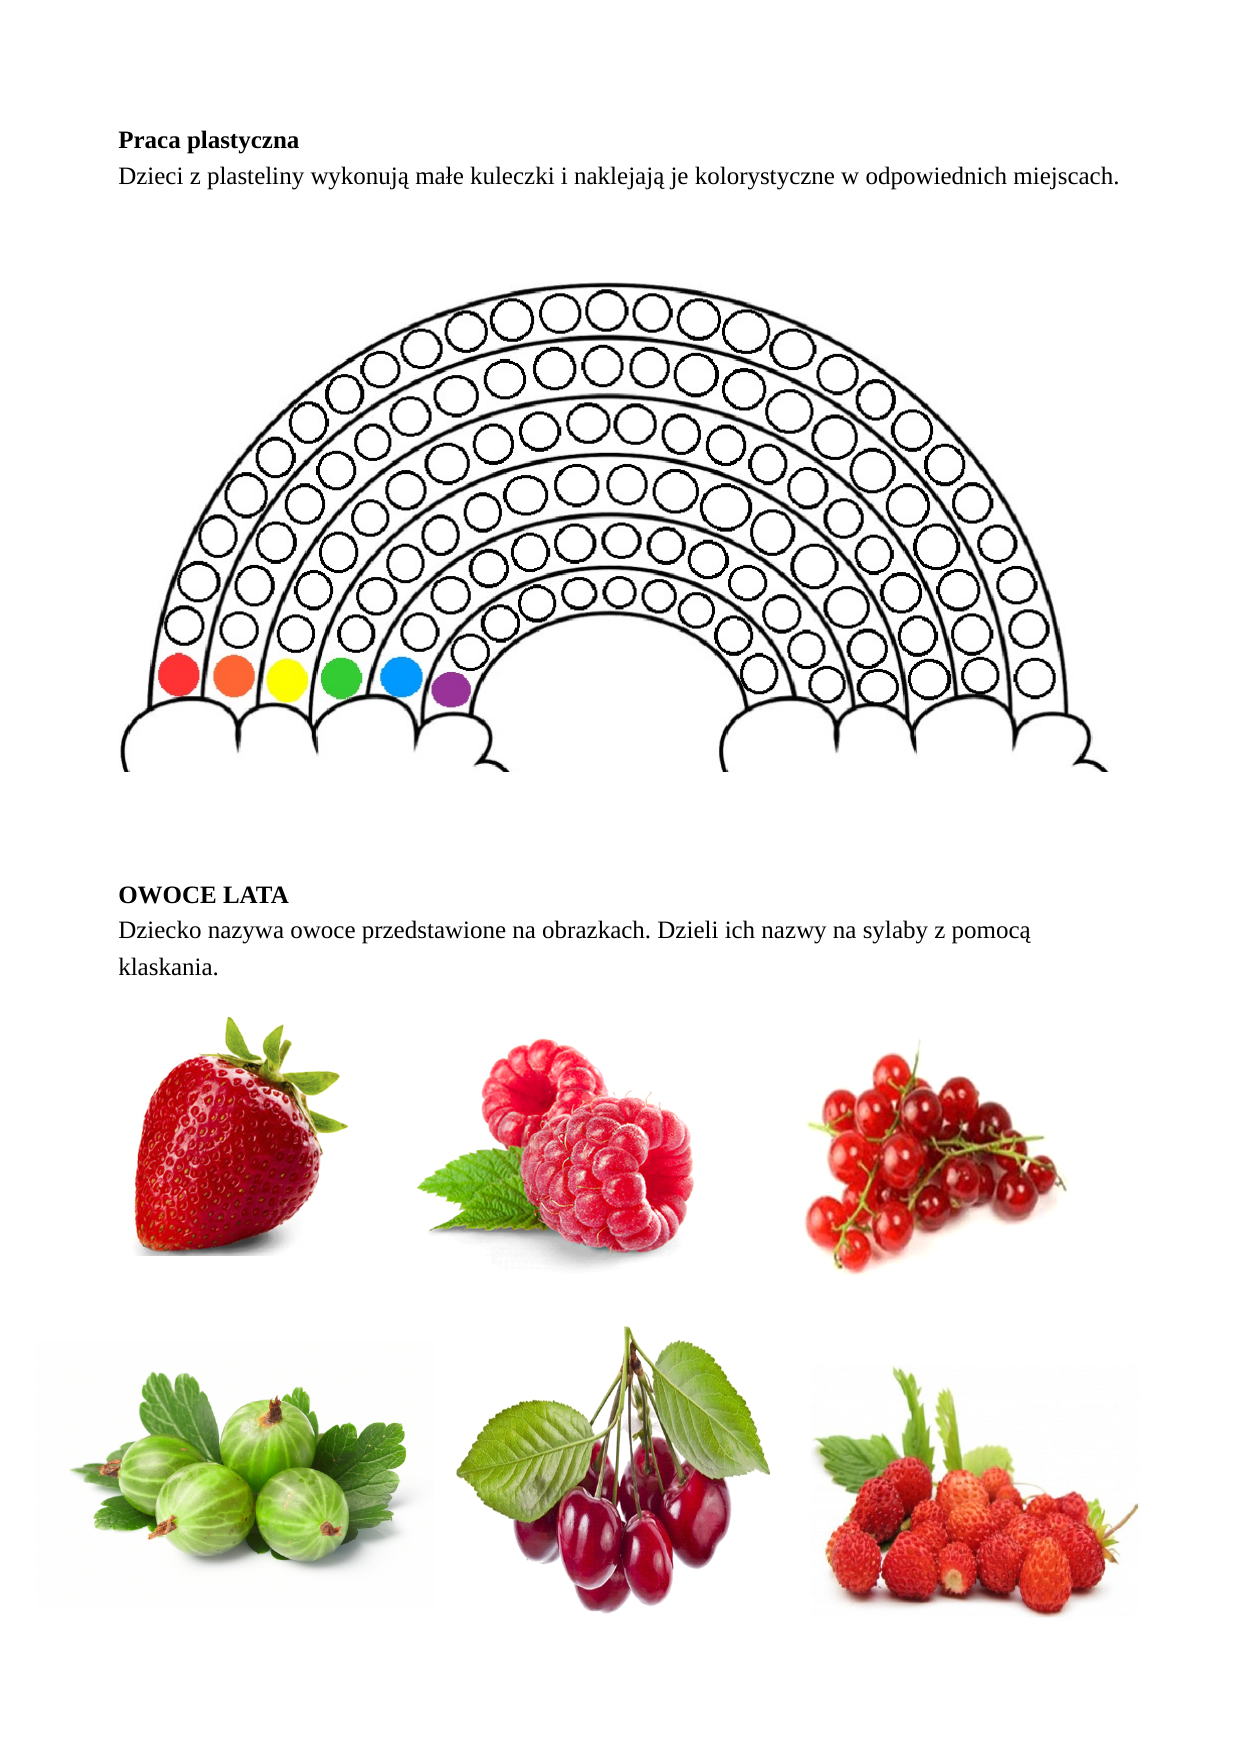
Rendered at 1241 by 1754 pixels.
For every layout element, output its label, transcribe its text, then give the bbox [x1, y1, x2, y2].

text OWOCE LATA [118, 872, 1122, 908]
text Praca plastyczna [118, 118, 1122, 154]
text Dziecko nazywa owoce przedstawione na obrazkach. Dzieli ich nazwy na sylaby z pomocą klaskania. [118, 908, 1122, 980]
picture [36, 1274, 434, 1673]
text Dzieci z plasteliny wykonują małe kuleczki i naklejają je kolorystyczne w odpowiednich miejscach. [118, 154, 1122, 190]
picture [810, 1277, 1140, 1706]
